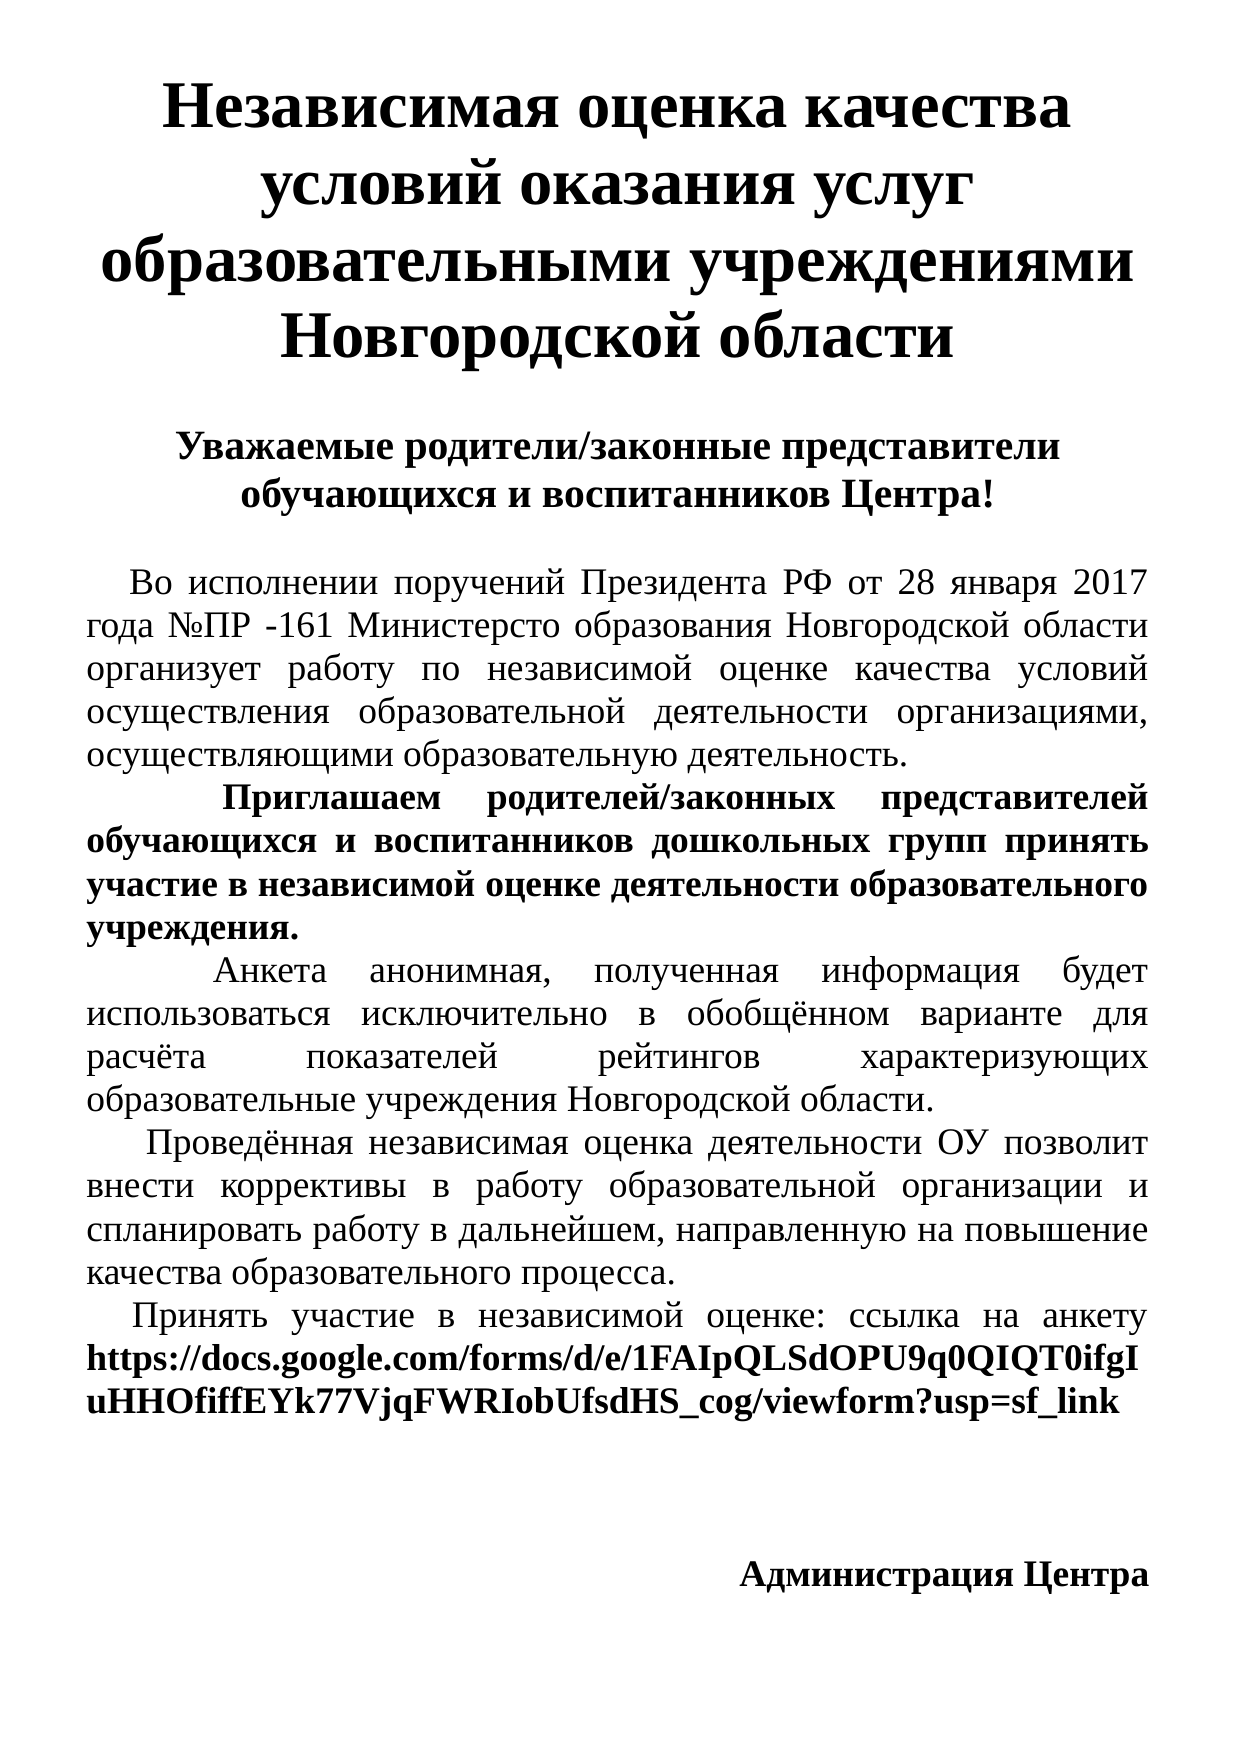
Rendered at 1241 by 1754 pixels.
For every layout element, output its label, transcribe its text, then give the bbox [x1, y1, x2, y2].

text Независимая оценка качества условий оказания услуг образовательными учреждениями Новгородской области [86, 66, 1149, 372]
text Во исполнении поручений Президента РФ от 28 января 2017 года №ПР -161 Министерсто образования Новгородской области организует работу по независимой оценке качества условий осуществления образовательной деятельности организациями, осуществляющими образовательную деятельность. [86, 559, 1149, 775]
text Администрация Центра [86, 1551, 1149, 1594]
text Приглашаем родителей/законных представителей обучающихся и воспитанников дошкольных групп принять участие в независимой оценке деятельности образовательного учреждения. [86, 775, 1149, 947]
text Уважаемые родители/законные представители обучающихся и воспитанников Центра! [86, 420, 1149, 516]
text Проведённая независимая оценка деятельности ОУ позволит внести коррективы в работу образовательной организации и спланировать работу в дальнейшем, направленную на повышение качества образовательного процесса. [86, 1120, 1149, 1292]
text Принять участие в независимой оценке: ссылка на анкету https://docs.google.com/forms/d/e/1FAIpQLSdOPU9q0QIQT0ifgIuHHOfiffEYk77VjqFWRIobUfsdHS_cog/viewform?usp=sf_link [86, 1292, 1149, 1422]
text Анкета анонимная, полученная информация будет использоваться исключительно в обобщённом варианте для расчёта показателей рейтингов характеризующих образовательные учреждения Новгородской области. [86, 947, 1149, 1120]
